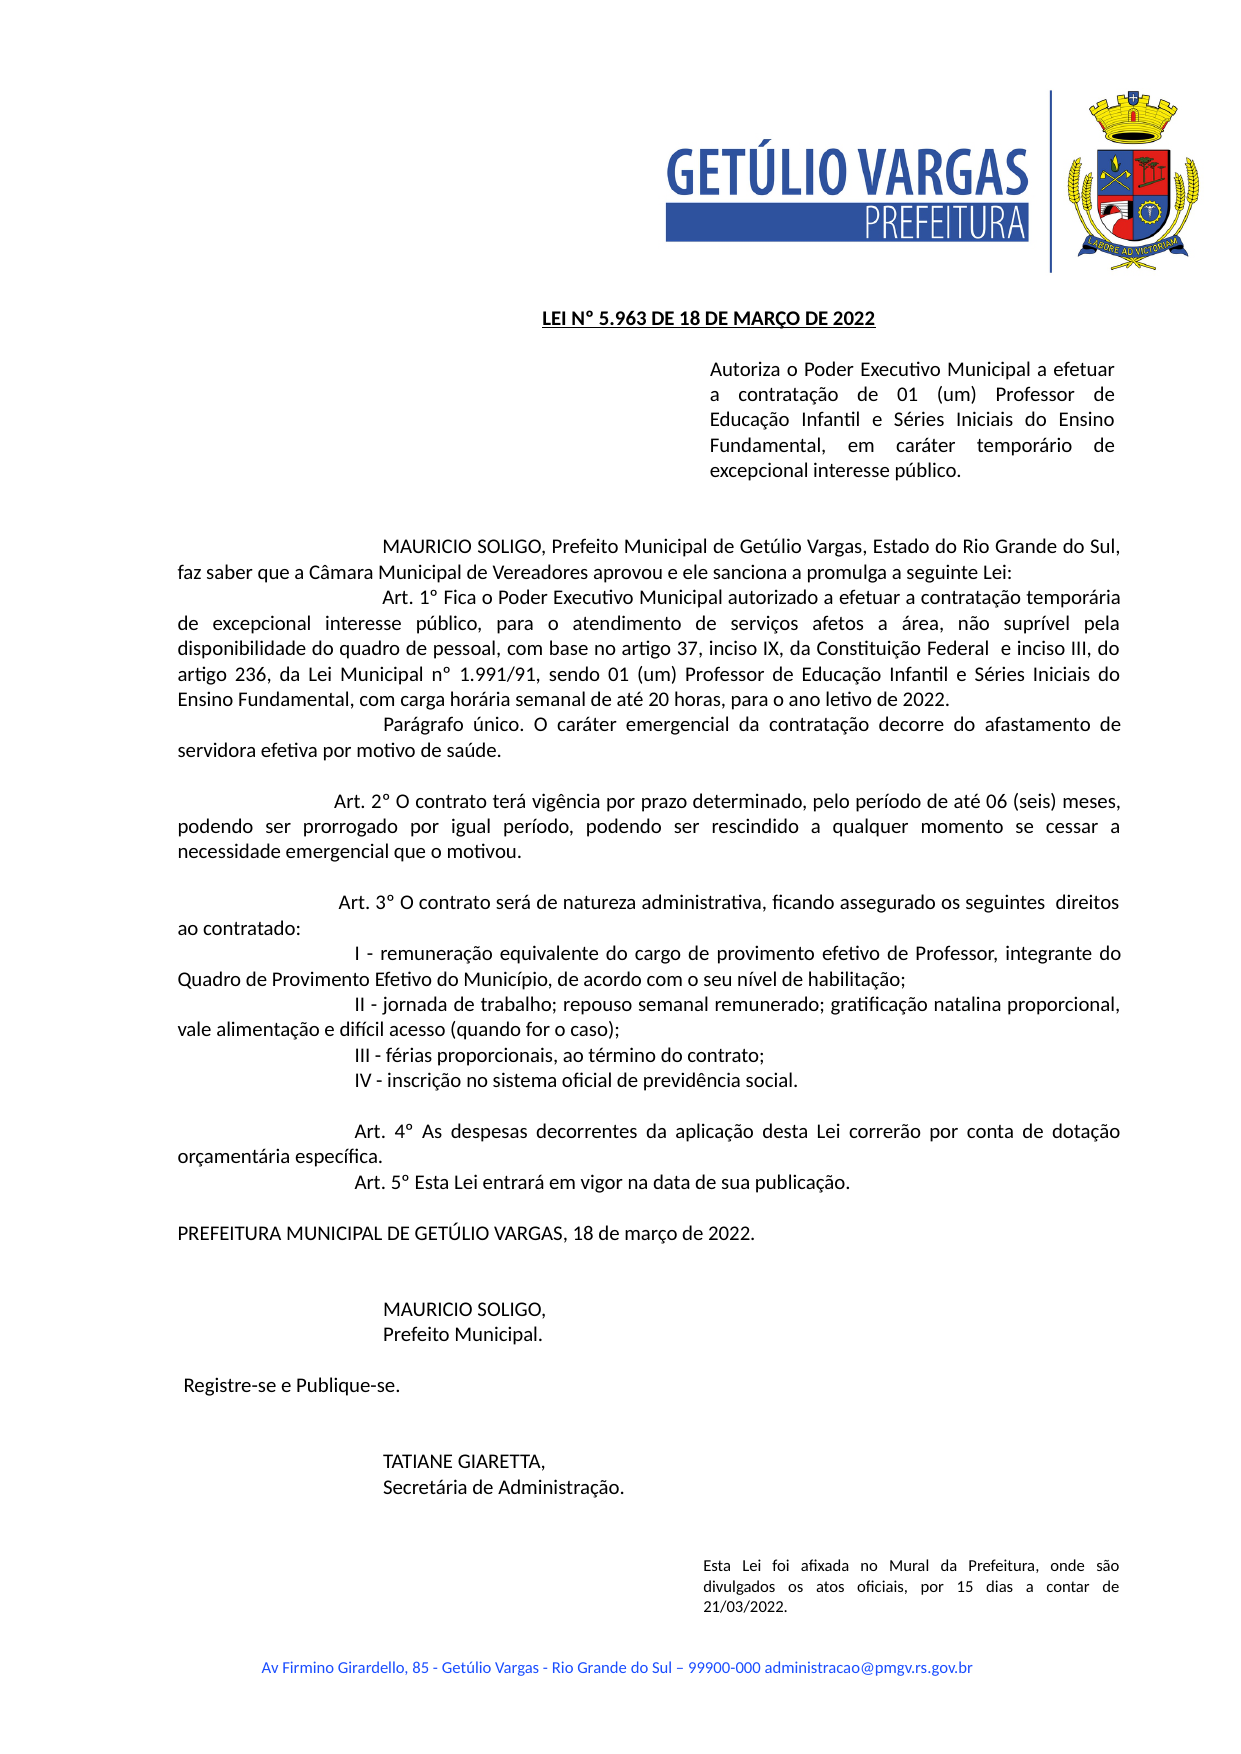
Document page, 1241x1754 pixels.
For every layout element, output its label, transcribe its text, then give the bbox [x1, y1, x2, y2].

text I - remuneração equivalente do cargo de provimento efetivo de Professor, integrante do Quadro de Provimento Efetivo do Município, de acordo com o seu nível de habilitação; [177, 940, 1122, 991]
text Registre-se e Publique-se. [183, 1372, 1122, 1398]
text MAURICIO SOLIGO, Prefeito Municipal de Getúlio Vargas, Estado do Rio Grande do Sul, faz saber que a Câmara Municipal de Vereadores aprovou e ele sanciona a promulga a seguinte Lei: [177, 534, 1122, 584]
text IV - inscrição no sistema oficial de previdência social. [177, 1067, 1122, 1093]
text PREFEITURA MUNICIPAL DE GETÚLIO VARGAS, 18 de março de 2022. [177, 1194, 1122, 1245]
text Autoriza o Poder Executivo Municipal a efetuar a contratação de 01 (um) Professor de Educação Infantil e Séries Iniciais do Ensino Fundamental, em caráter temporário de excepcional interesse público. [709, 356, 1115, 483]
text TATIANE GIARETTA, [383, 1449, 1123, 1474]
text Prefeito Municipal. [383, 1322, 1123, 1347]
text Art. 1º Fica o Poder Executivo Municipal autorizado a efetuar a contratação temporária de excepcional interesse público, para o atendimento de serviços afetos a área, não suprível pela disponibilidade do quadro de pessoal, com base no artigo 37, inciso IX, da Constituição Federal e inciso III, do artigo 236, da Lei Municipal nº 1.991/91, sendo 01 (um) Professor de Educação Infantil e Séries Iniciais do Ensino Fundamental, com carga horária semanal de até 20 horas, para o ano letivo de 2022. [177, 584, 1122, 712]
text Secretária de Administração. [383, 1474, 1123, 1499]
text Art. 5º Esta Lei entrará em vigor na data de sua publicação. [177, 1169, 1122, 1194]
text LEI Nº 5.963 DE 18 DE MARÇO DE 2022 [177, 305, 1240, 330]
text Art. 3º O contrato será de natureza administrativa, ficando assegurado os seguintes direitos ao contratado: [177, 889, 1122, 940]
text MAURICIO SOLIGO, [383, 1296, 1123, 1322]
text Parágrafo único. O caráter emergencial da contratação decorre do afastamento de servidora efetiva por motivo de saúde. [177, 712, 1122, 762]
text III - férias proporcionais, ao término do contrato; [177, 1042, 1122, 1067]
text Esta Lei foi afixada no Mural da Prefeitura, onde são divulgados os atos oficiais, por 15 dias a contar de 21/03/2022. [703, 1556, 1120, 1617]
text Art. 4º As despesas decorrentes da aplicação desta Lei correrão por conta de dotação orçamentária específica. [177, 1118, 1122, 1169]
text II - jornada de trabalho; repouso semanal remunerado; gratificação natalina proporcional, vale alimentação e difícil acesso (quando for o caso); [177, 991, 1122, 1042]
text Art. 2º O contrato terá vigência por prazo determinado, pelo período de até 06 (seis) meses, podendo ser prorrogado por igual período, podendo ser rescindido a qualquer momento se cessar a necessidade emergencial que o motivou. [177, 788, 1122, 864]
